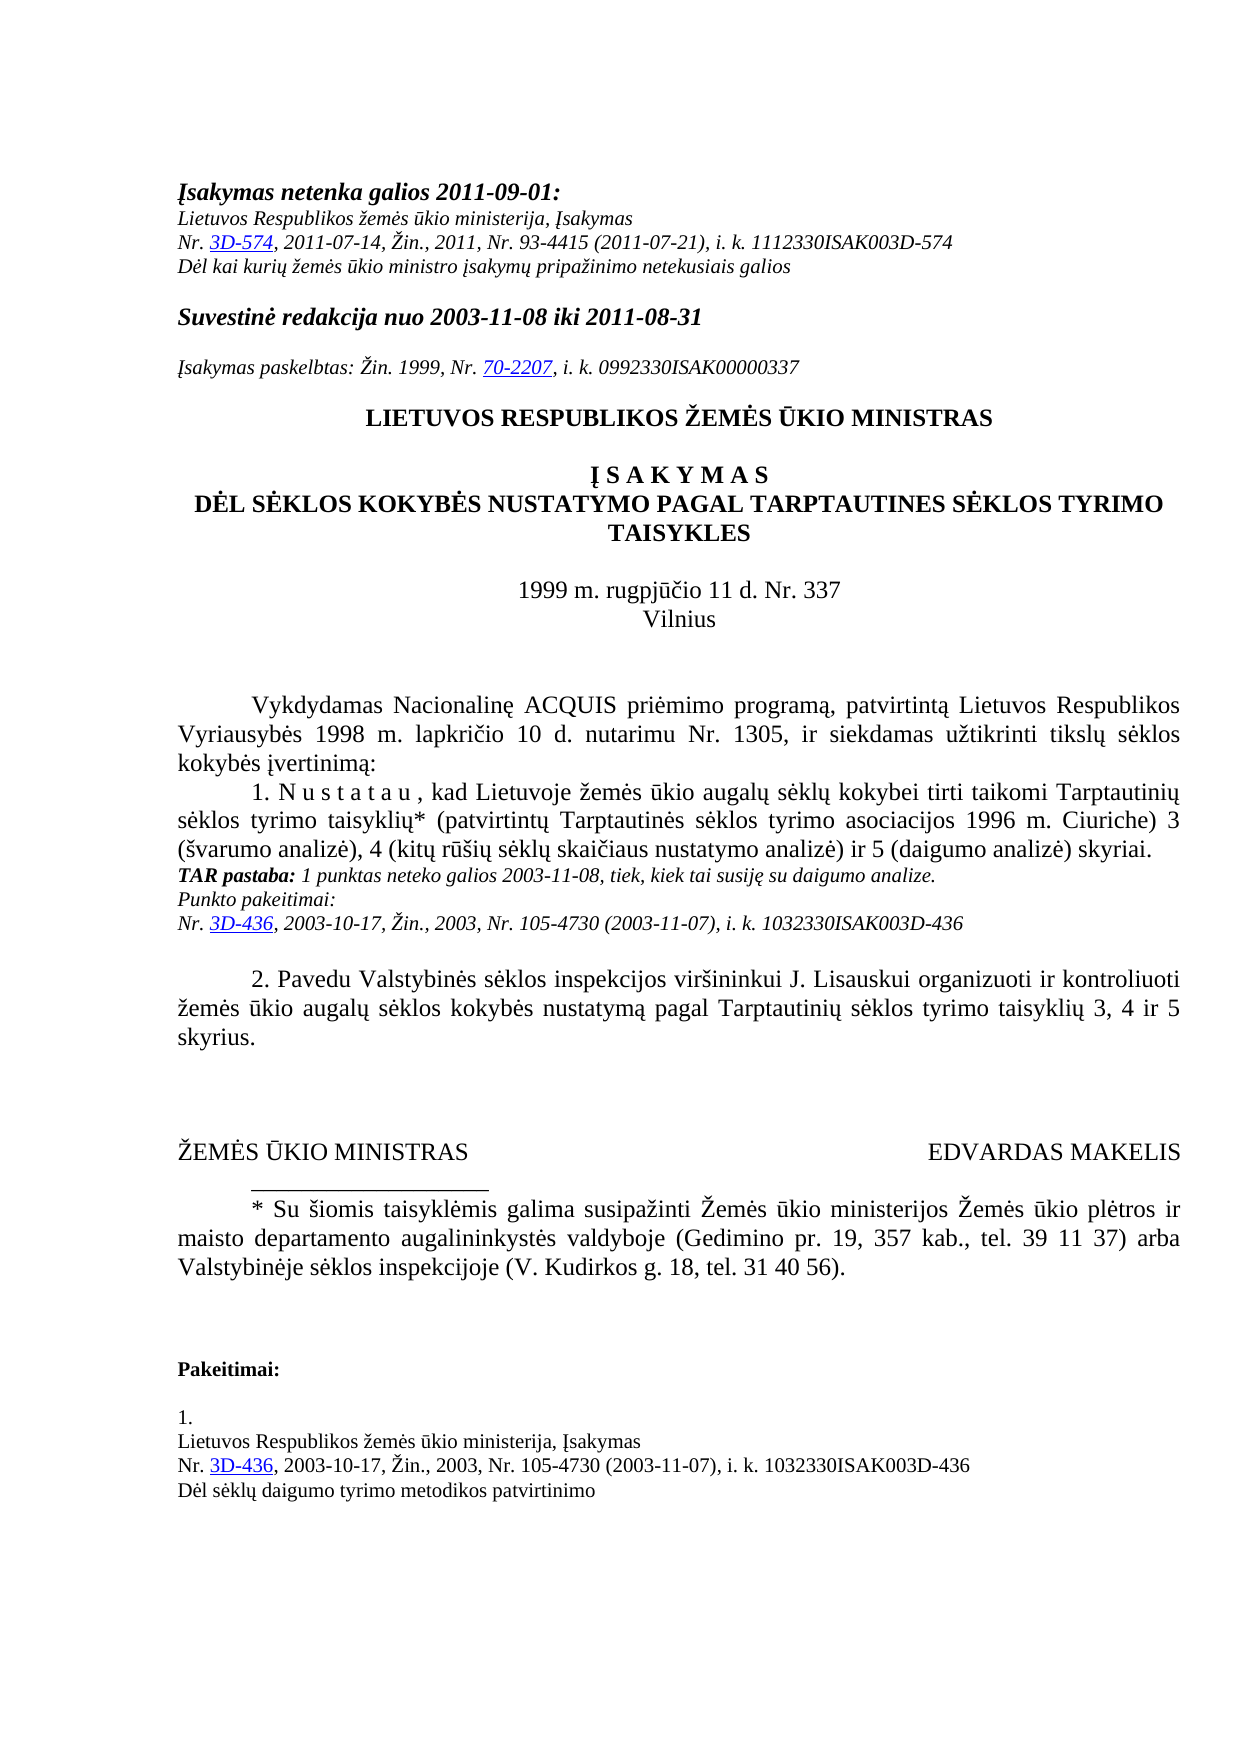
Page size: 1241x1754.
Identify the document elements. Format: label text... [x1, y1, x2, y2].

text 1. Nustatau, kad Lietuvoje žemės ūkio augalų sėklų kokybei tirti taikomi Tarptautinių sėklos tyrimo taisyklių* (patvirtintų Tarptautinės sėklos tyrimo asociacijos 1996 m. Ciuriche) 3 (švarumo analizė), 4 (kitų rūšių sėklų skaičiaus nustatymo analizė) ir 5 (daigumo analizė) skyriai. [177, 777, 1181, 863]
text Lietuvos Respublikos žemės ūkio ministerija, Įsakymas [177, 1429, 1181, 1453]
text Įsakymas paskelbtas: Žin. 1999, Nr. 70-2207, i. k. 0992330ISAK00000337 [177, 355, 1181, 379]
text Įsakymas netenka galios 2011-09-01: [177, 177, 1181, 206]
text TAR pastaba: 1 punktas neteko galios 2003-11-08, tiek, kiek tai susiję su daigumo analize. [177, 863, 1181, 887]
text Į S A K Y M A S [177, 461, 1181, 489]
text Nr. 3D-436, 2003-10-17, Žin., 2003, Nr. 105-4730 (2003-11-07), i. k. 1032330ISAK003D-436 [177, 911, 1181, 935]
text Vilnius [177, 604, 1181, 633]
text ___________________ [177, 1165, 1181, 1194]
text LIETUVOS RESPUBLIKOS ŽEMĖS ŪKIO MINISTRAS [177, 403, 1181, 432]
text Nr. 3D-574, 2011-07-14, Žin., 2011, Nr. 93-4415 (2011-07-21), i. k. 1112330ISAK003D-574 [177, 230, 1181, 254]
text Suvestinė redakcija nuo 2003-11-08 iki 2011-08-31 [177, 302, 1181, 331]
text Dėl sėklų daigumo tyrimo metodikos patvirtinimo [177, 1477, 1181, 1502]
text 1. [177, 1405, 1181, 1429]
text Pakeitimai: [177, 1357, 1181, 1381]
text Dėl kai kurių žemės ūkio ministro įsakymų pripažinimo netekusiais galios [177, 254, 1181, 278]
text Nr. 3D-436, 2003-10-17, Žin., 2003, Nr. 105-4730 (2003-11-07), i. k. 1032330ISAK003D-436 [177, 1453, 1181, 1477]
text 2. Pavedu Valstybinės sėklos inspekcijos viršininkui J. Lisauskui organizuoti ir kontroliuoti žemės ūkio augalų sėklos kokybės nustatymą pagal Tarptautinių sėklos tyrimo taisyklių 3, 4 ir 5 skyrius. [177, 964, 1181, 1050]
text DĖL SĖKLOS KOKYBĖS NUSTATYMO PAGAL TARPTAUTINES SĖKLOS TYRIMO TAISYKLES [177, 489, 1181, 547]
text Punkto pakeitimai: [177, 887, 1181, 911]
text Vykdydamas Nacionalinę ACQUIS priėmimo programą, patvirtintą Lietuvos Respublikos Vyriausybės 1998 m. lapkričio 10 d. nutarimu Nr. 1305, ir siekdamas užtikrinti tikslų sėklos kokybės įvertinimą: [177, 691, 1181, 777]
text 1999 m. rugpjūčio 11 d. Nr. 337 [177, 576, 1181, 604]
text ŽEMĖS ŪKIO MINISTRAS EDVARDAS MAKELIS [177, 1137, 1181, 1165]
text Lietuvos Respublikos žemės ūkio ministerija, Įsakymas [177, 206, 1181, 230]
text * Su šiomis taisyklėmis galima susipažinti Žemės ūkio ministerijos Žemės ūkio plėtros ir maisto departamento augalininkystės valdyboje (Gedimino pr. 19, 357 kab., tel. 39 11 37) arba Valstybinėje sėklos inspekcijoje (V. Kudirkos g. 18, tel. 31 40 56). [177, 1194, 1181, 1280]
